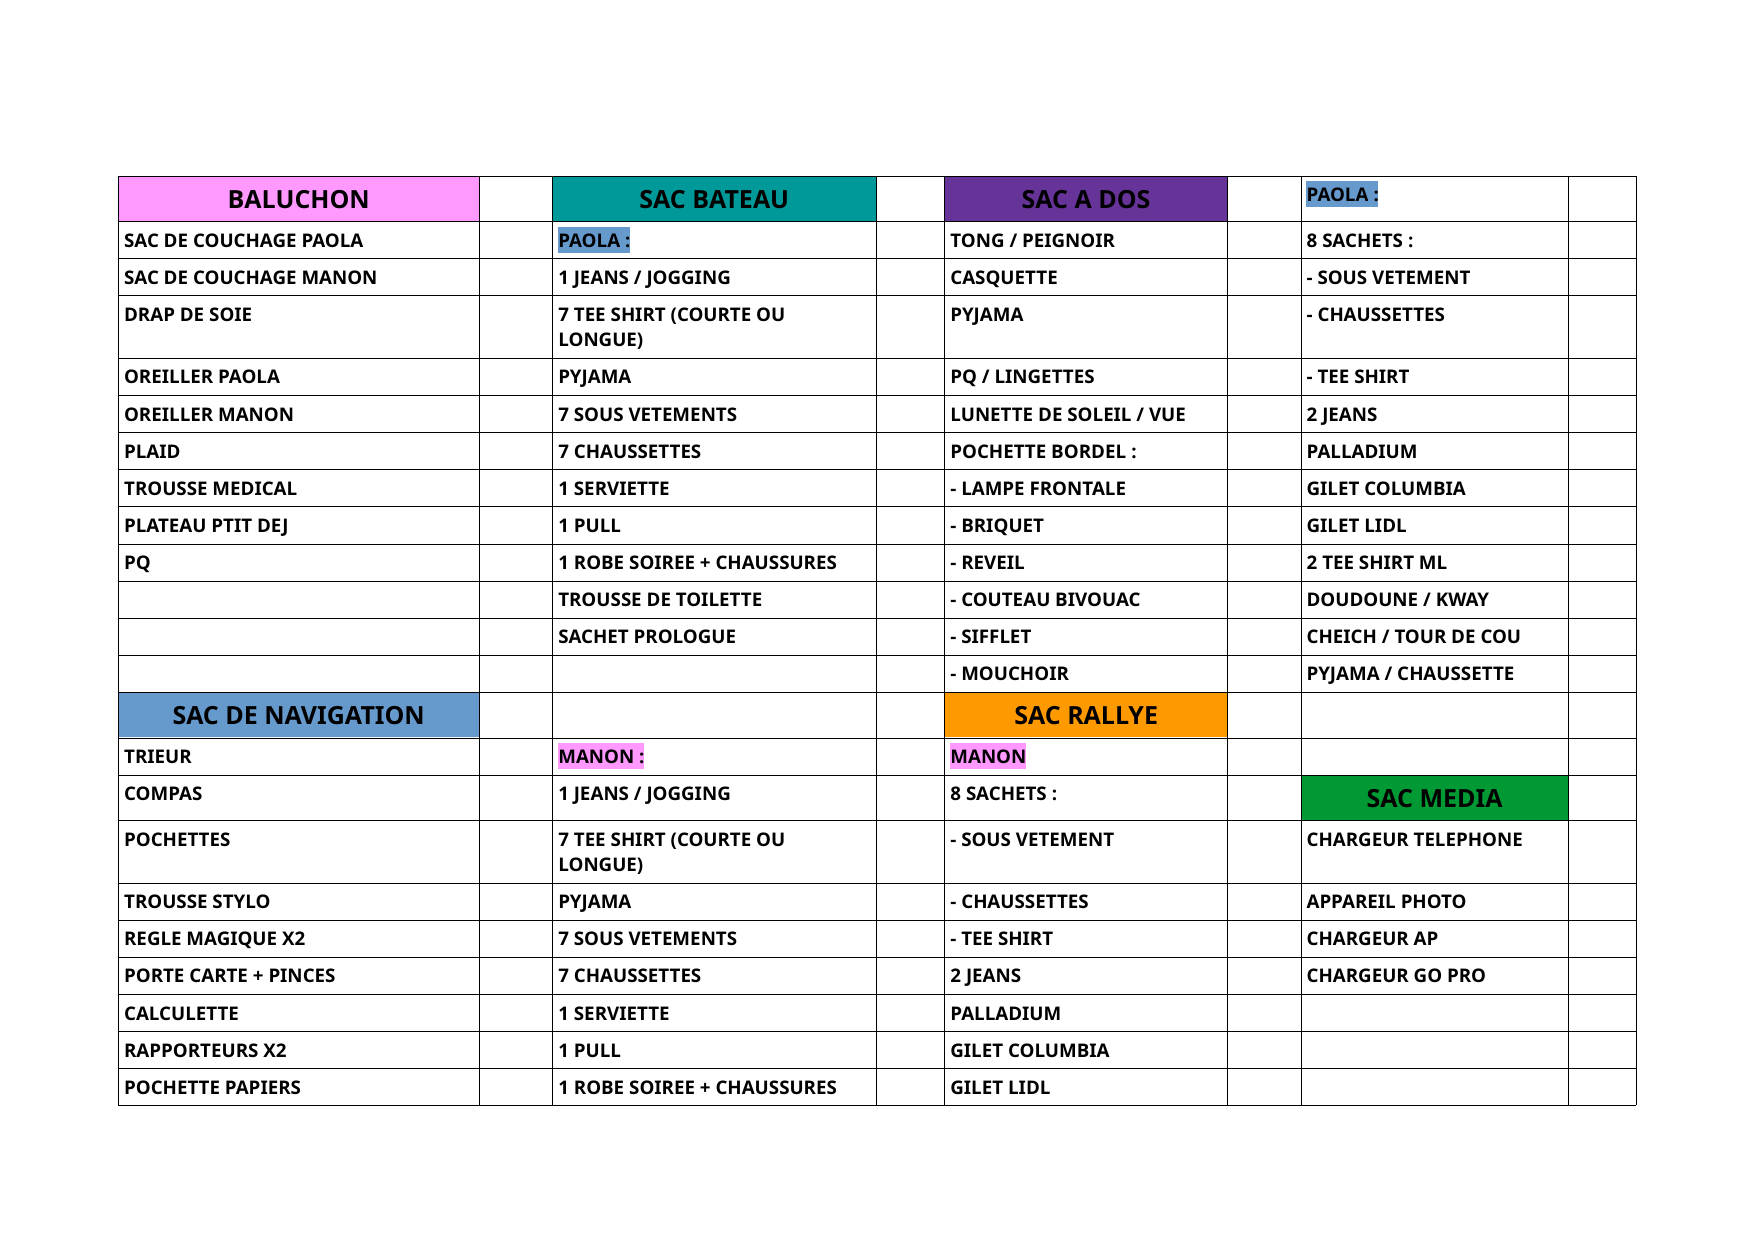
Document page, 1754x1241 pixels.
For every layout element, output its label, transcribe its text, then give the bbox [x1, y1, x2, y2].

table_cell PYJAMA [945, 296, 1227, 358]
table_cell [1569, 433, 1636, 469]
table_cell - SOUS VETEMENT [1302, 259, 1568, 295]
table_cell [877, 1032, 944, 1068]
table_cell [1569, 776, 1636, 820]
table_cell [480, 739, 552, 774]
table_cell COMPAS [119, 776, 479, 820]
table_cell [1302, 739, 1568, 774]
table_cell [1569, 693, 1636, 737]
table_cell TROUSSE DE TOILETTE [553, 582, 876, 618]
table_cell CHARGEUR TELEPHONE [1302, 821, 1568, 883]
table_cell 7 SOUS VETEMENTS [553, 921, 876, 957]
table_cell [1302, 693, 1568, 737]
table_cell [553, 693, 876, 737]
table_cell [1569, 739, 1636, 774]
table_cell MANON : [553, 739, 876, 774]
table_cell [480, 995, 552, 1031]
table_cell [480, 222, 552, 258]
table_cell PAOLA : [553, 222, 876, 258]
table_header BALUCHON [119, 177, 479, 221]
table_cell SAC MEDIA [1302, 776, 1568, 820]
table_cell [480, 776, 552, 820]
table_cell [1569, 821, 1636, 883]
table_cell 7 TEE SHIRT (COURTE OU LONGUE) [553, 821, 876, 883]
table_cell [1569, 1032, 1636, 1068]
table_cell PLAID [119, 433, 479, 469]
table_cell [877, 656, 944, 692]
table_cell - REVEIL [945, 545, 1227, 581]
table_cell GILET LIDL [1302, 507, 1568, 543]
table_cell [1228, 296, 1301, 358]
table_cell - CHAUSSETTES [1302, 296, 1568, 358]
table_cell APPAREIL PHOTO [1302, 884, 1568, 920]
table_cell CHARGEUR GO PRO [1302, 958, 1568, 994]
table_cell CASQUETTE [945, 259, 1227, 295]
table_cell [1569, 222, 1636, 258]
table_cell 1 PULL [553, 507, 876, 543]
table_header SAC A DOS [945, 177, 1227, 221]
table_cell [480, 619, 552, 655]
table_cell [119, 619, 479, 655]
table_cell [119, 656, 479, 692]
table_cell [480, 259, 552, 295]
table_cell [877, 433, 944, 469]
table_cell [480, 507, 552, 543]
table_cell [1569, 396, 1636, 432]
table_cell PYJAMA [553, 359, 876, 395]
table_cell GILET LIDL [945, 1069, 1227, 1105]
table_cell [480, 545, 552, 581]
table_cell PALLADIUM [1302, 433, 1568, 469]
table_cell POCHETTE BORDEL : [945, 433, 1227, 469]
table_cell PALLADIUM [945, 995, 1227, 1031]
table_cell 2 TEE SHIRT ML [1302, 545, 1568, 581]
table_cell TRIEUR [119, 739, 479, 774]
table_cell [877, 821, 944, 883]
table_cell [1302, 1069, 1568, 1105]
table_cell POCHETTES [119, 821, 479, 883]
table_cell [480, 296, 552, 358]
table_cell 7 TEE SHIRT (COURTE OU LONGUE) [553, 296, 876, 358]
table_cell [1569, 545, 1636, 581]
table_cell [480, 921, 552, 957]
table_cell 7 CHAUSSETTES [553, 433, 876, 469]
table_cell [1569, 259, 1636, 295]
table_cell [1228, 433, 1301, 469]
table_cell [1228, 582, 1301, 618]
table_cell [1569, 995, 1636, 1031]
table_cell POCHETTE PAPIERS [119, 1069, 479, 1105]
table_cell CALCULETTE [119, 995, 479, 1031]
table_cell [1569, 619, 1636, 655]
table_cell [1228, 821, 1301, 883]
table_header SAC BATEAU [553, 177, 876, 221]
table_cell [1228, 470, 1301, 506]
table_cell SAC DE COUCHAGE PAOLA [119, 222, 479, 258]
table_cell [1569, 1069, 1636, 1105]
table_cell RAPPORTEURS X2 [119, 1032, 479, 1068]
table_cell [1569, 582, 1636, 618]
table_cell [877, 619, 944, 655]
table_cell 8 SACHETS : [945, 776, 1227, 820]
table_cell - SIFFLET [945, 619, 1227, 655]
table_cell [480, 884, 552, 920]
table_cell OREILLER PAOLA [119, 359, 479, 395]
table_header [1569, 177, 1636, 221]
table_cell PYJAMA [553, 884, 876, 920]
table_cell [1228, 1032, 1301, 1068]
table_cell [1228, 958, 1301, 994]
table_cell [877, 507, 944, 543]
table_cell [480, 958, 552, 994]
table_cell [877, 921, 944, 957]
table_cell [1569, 470, 1636, 506]
table_cell PQ [119, 545, 479, 581]
table_cell [877, 693, 944, 737]
table_cell 1 PULL [553, 1032, 876, 1068]
table_cell [877, 995, 944, 1031]
table_cell MANON [945, 739, 1227, 774]
table_cell [480, 433, 552, 469]
table_cell 1 SERVIETTE [553, 470, 876, 506]
table_cell - COUTEAU BIVOUAC [945, 582, 1227, 618]
table_cell 1 ROBE SOIREE + CHAUSSURES [553, 545, 876, 581]
table_cell OREILLER MANON [119, 396, 479, 432]
table_cell [1228, 884, 1301, 920]
table_cell [1228, 995, 1301, 1031]
table_cell 7 CHAUSSETTES [553, 958, 876, 994]
table_cell [1228, 739, 1301, 774]
table_cell GILET COLUMBIA [945, 1032, 1227, 1068]
table_cell 1 JEANS / JOGGING [553, 259, 876, 295]
table_cell LUNETTE DE SOLEIL / VUE [945, 396, 1227, 432]
table_cell [1569, 507, 1636, 543]
table_cell [877, 259, 944, 295]
table_cell [1569, 884, 1636, 920]
table_cell [480, 359, 552, 395]
table_cell [1569, 921, 1636, 957]
table_cell TROUSSE STYLO [119, 884, 479, 920]
table_cell [877, 296, 944, 358]
table_cell CHEICH / TOUR DE COU [1302, 619, 1568, 655]
table_cell [877, 776, 944, 820]
table_cell [877, 470, 944, 506]
table_cell [877, 396, 944, 432]
table_cell [877, 884, 944, 920]
table_cell 1 ROBE SOIREE + CHAUSSURES [553, 1069, 876, 1105]
table_cell 2 JEANS [1302, 396, 1568, 432]
table_cell [877, 958, 944, 994]
table_header [1228, 177, 1301, 221]
table_cell - SOUS VETEMENT [945, 821, 1227, 883]
table_cell CHARGEUR AP [1302, 921, 1568, 957]
table_header [877, 177, 944, 221]
table_cell [877, 359, 944, 395]
table_cell PYJAMA / CHAUSSETTE [1302, 656, 1568, 692]
table_cell [1302, 995, 1568, 1031]
table_cell - LAMPE FRONTALE [945, 470, 1227, 506]
table_cell [1569, 656, 1636, 692]
table_cell 1 SERVIETTE [553, 995, 876, 1031]
table_cell [877, 739, 944, 774]
table_cell SAC DE NAVIGATION [119, 693, 479, 737]
table_cell [480, 1069, 552, 1105]
table_cell 8 SACHETS : [1302, 222, 1568, 258]
table_cell [1228, 259, 1301, 295]
table_cell 7 SOUS VETEMENTS [553, 396, 876, 432]
table_cell [1228, 507, 1301, 543]
table_cell 2 JEANS [945, 958, 1227, 994]
table_cell [553, 656, 876, 692]
table_cell [480, 656, 552, 692]
table_cell TONG / PEIGNOIR [945, 222, 1227, 258]
table_cell TROUSSE MEDICAL [119, 470, 479, 506]
table_cell [1228, 545, 1301, 581]
table_cell [1228, 921, 1301, 957]
table_cell - BRIQUET [945, 507, 1227, 543]
table_cell PQ / LINGETTES [945, 359, 1227, 395]
table_cell 1 JEANS / JOGGING [553, 776, 876, 820]
table_cell - CHAUSSETTES [945, 884, 1227, 920]
table_cell DOUDOUNE / KWAY [1302, 582, 1568, 618]
table_cell SAC RALLYE [945, 693, 1227, 737]
table_cell [480, 821, 552, 883]
table_cell REGLE MAGIQUE X2 [119, 921, 479, 957]
table_cell [480, 693, 552, 737]
table_cell [877, 222, 944, 258]
table_cell PORTE CARTE + PINCES [119, 958, 479, 994]
table_cell [1228, 776, 1301, 820]
table_cell [1228, 656, 1301, 692]
table_cell DRAP DE SOIE [119, 296, 479, 358]
table_cell [1228, 693, 1301, 737]
table_header PAOLA : [1302, 177, 1568, 221]
table_cell [480, 470, 552, 506]
table_cell [480, 1032, 552, 1068]
table_header [480, 177, 552, 221]
table_cell - TEE SHIRT [945, 921, 1227, 957]
table_cell - TEE SHIRT [1302, 359, 1568, 395]
table_cell SAC DE COUCHAGE MANON [119, 259, 479, 295]
table_cell [480, 396, 552, 432]
table_cell PLATEAU PTIT DEJ [119, 507, 479, 543]
table_cell [1302, 1032, 1568, 1068]
table_cell [1228, 359, 1301, 395]
table_cell [1228, 222, 1301, 258]
table_cell - MOUCHOIR [945, 656, 1227, 692]
table_cell [1569, 359, 1636, 395]
table_cell SACHET PROLOGUE [553, 619, 876, 655]
table_cell GILET COLUMBIA [1302, 470, 1568, 506]
table_cell [877, 582, 944, 618]
table_cell [877, 545, 944, 581]
table_cell [1228, 396, 1301, 432]
table_cell [1228, 1069, 1301, 1105]
table_cell [877, 1069, 944, 1105]
table_cell [1228, 619, 1301, 655]
table_cell [1569, 958, 1636, 994]
table_cell [1569, 296, 1636, 358]
table_cell [480, 582, 552, 618]
table_cell [119, 582, 479, 618]
